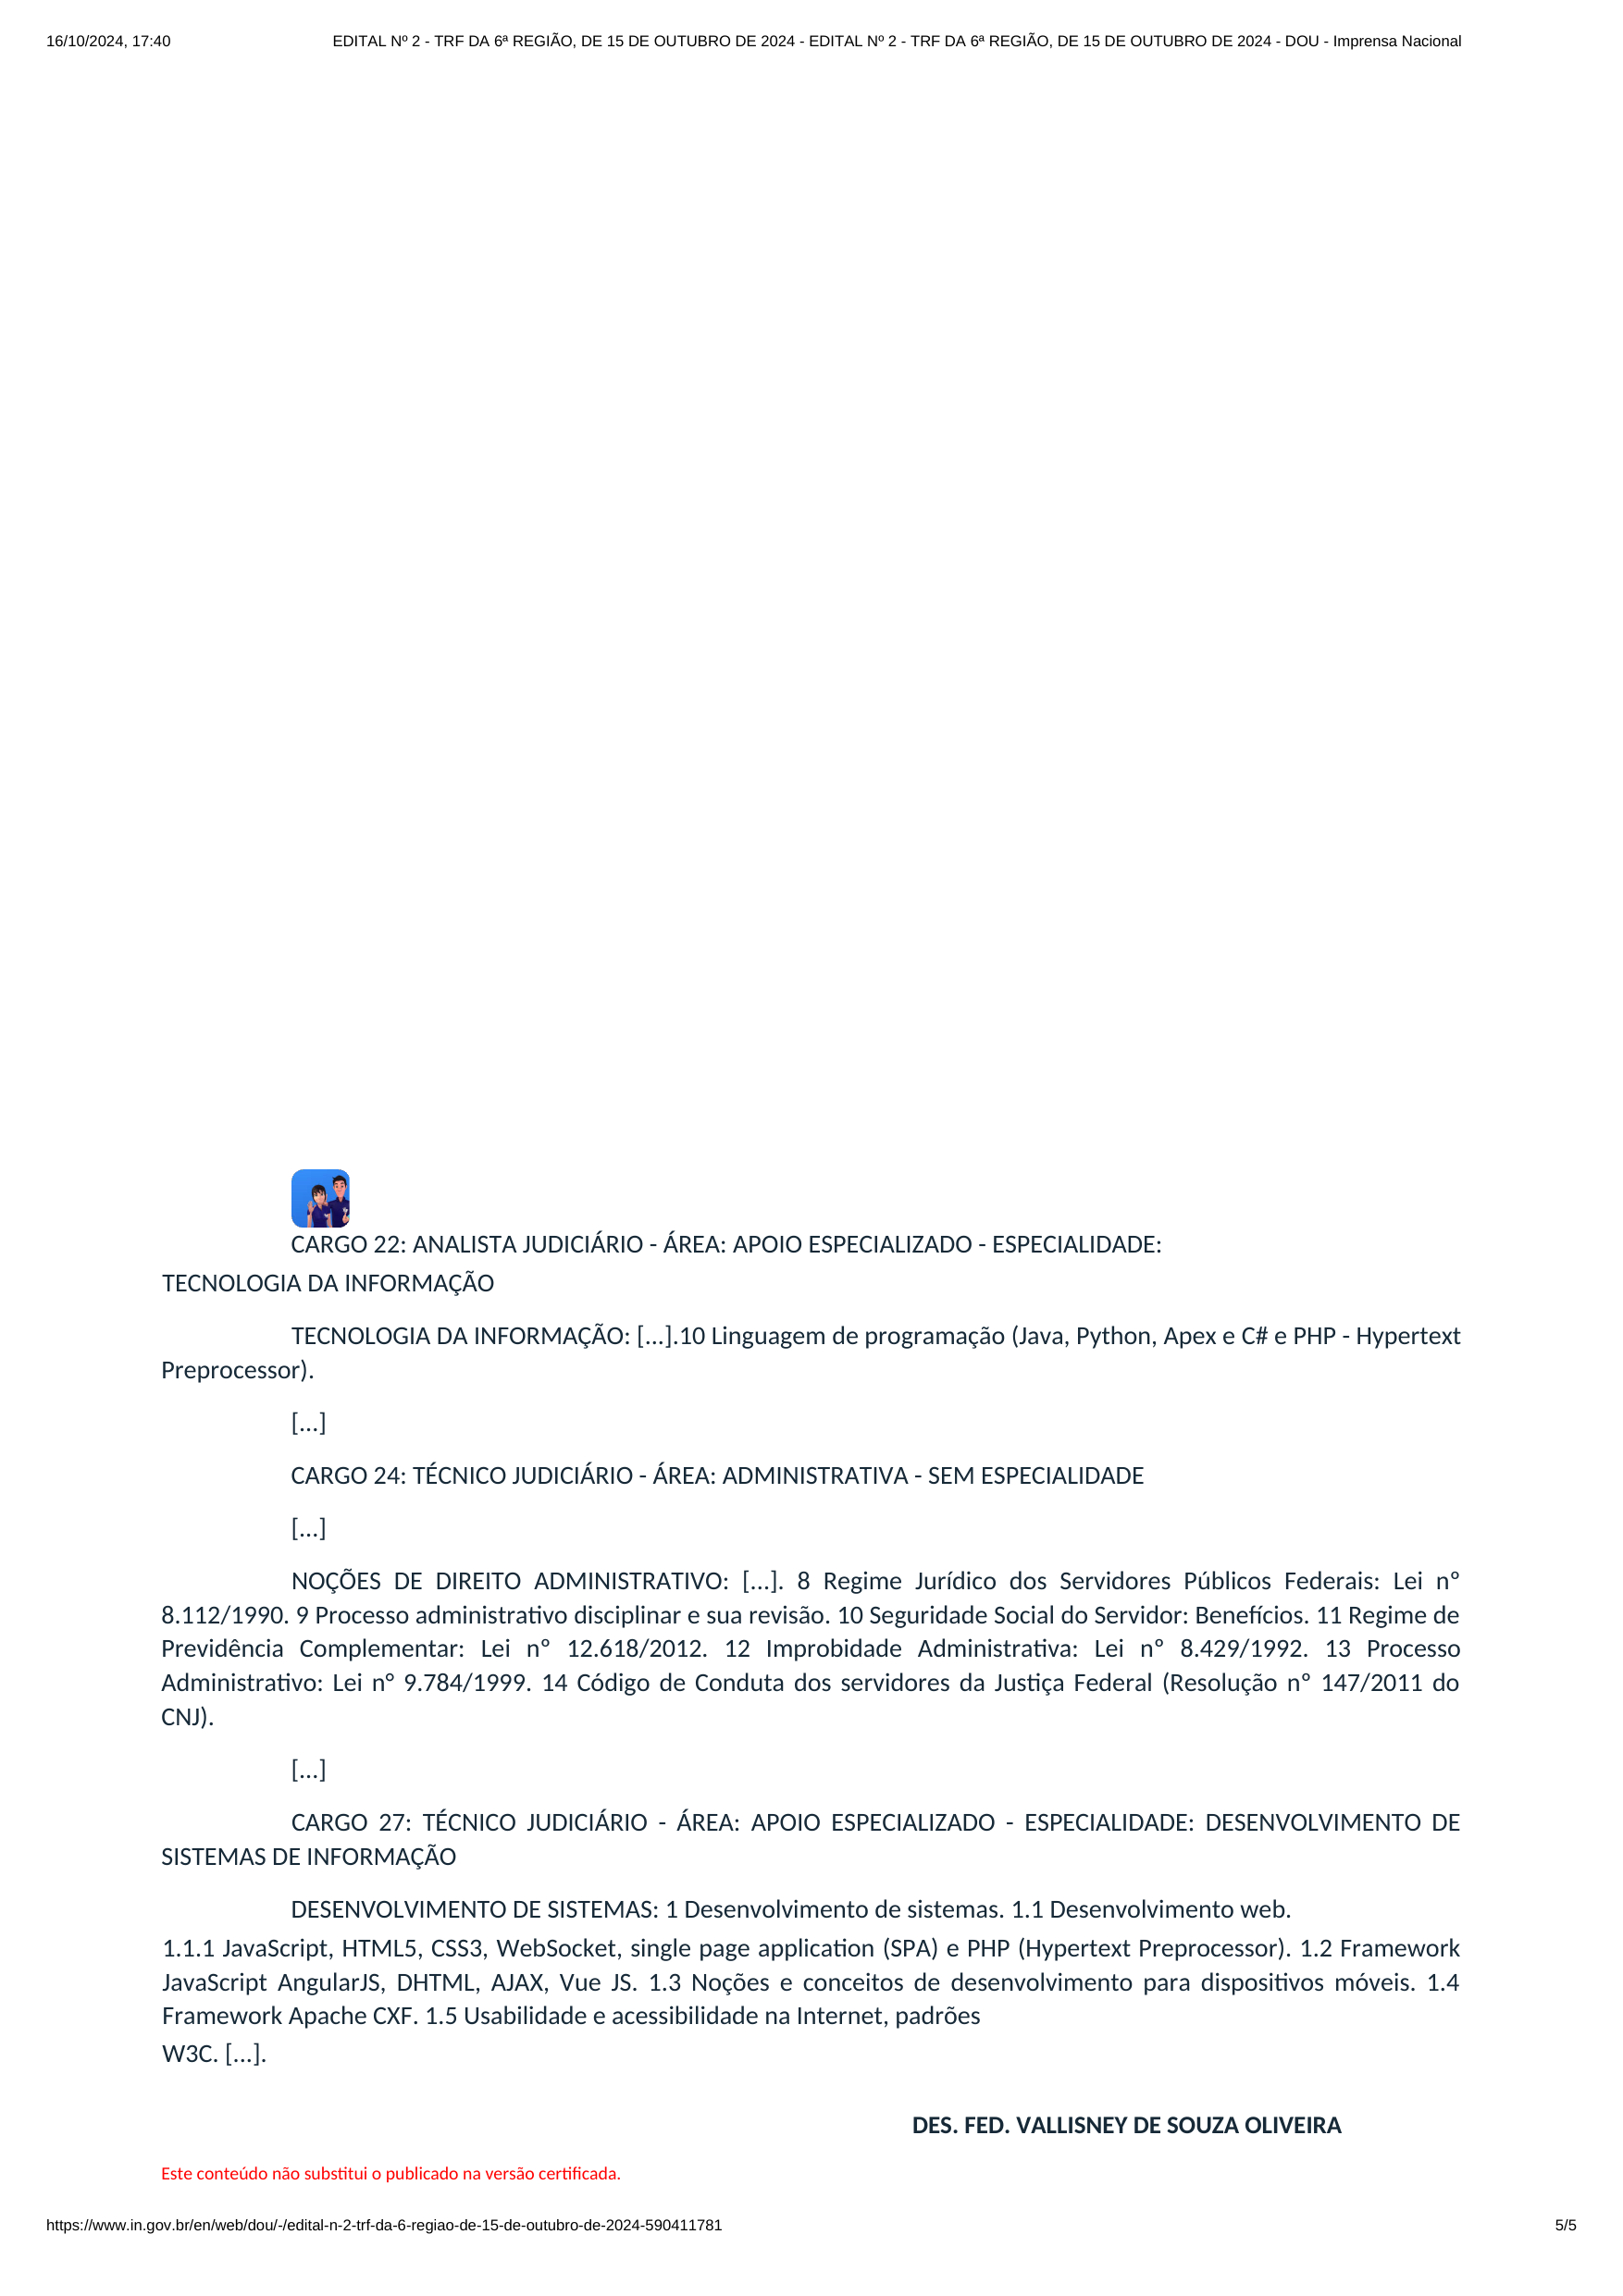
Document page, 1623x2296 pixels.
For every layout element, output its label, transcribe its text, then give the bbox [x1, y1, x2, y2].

text CARGO 22: ANALISTA JUDICIÁRIO - ÁREA: APOIO ESPECIALIZADO - ESPECIALIDADE: [291, 1228, 1462, 1259]
text [...] [291, 1512, 1462, 1543]
text [...] [291, 1753, 1462, 1784]
text TECNOLOGIA DA INFORMAÇÃO: [...].10 Linguagem de programação (Java, Python, Apex e C# e PHP - Hypertext Preprocessor). [161, 1319, 1462, 1385]
text TECNOLOGIA DA INFORMAÇÃO [162, 1266, 1462, 1298]
text CARGO 24: TÉCNICO JUDICIÁRIO - ÁREA: ADMINISTRATIVA - SEM ESPECIALIDADE [291, 1459, 1462, 1490]
text [...] [291, 1406, 1462, 1438]
text CARGO 27: TÉCNICO JUDICIÁRIO - ÁREA: APOIO ESPECIALIZADO - ESPECIALIDADE: DESENVOLVIMENTO DE SISTEMAS DE INFORMAÇÃO [161, 1806, 1462, 1871]
text 1.1.1 JavaScript, HTML5, CSS3, WebSocket, single page application (SPA) e PHP (Hypertext Preprocessor). 1.2 Framework JavaScript AngularJS, DHTML, AJAX, Vue JS. 1.3 Noções e conceitos de desenvolvimento para dispositivos móveis. 1.4 Framework Apache CXF. 1.5 Usabilidade e acessibilidade na Internet, padrões [162, 1932, 1462, 2031]
text Este conteúdo não substitui o publicado na versão certificada. [161, 2162, 1462, 2184]
text DESENVOLVIMENTO DE SISTEMAS: 1 Desenvolvimento de sistemas. 1.1 Desenvolvimento web. [291, 1893, 1462, 1924]
text W3C. [...]. [162, 2037, 1462, 2069]
text NOÇÕES DE DIREITO ADMINISTRATIVO: [...]. 8 Regime Jurídico dos Servidores Públicos Federais: Lei nº 8.112/1990. 9 Processo administrativo disciplinar e sua revisão. 10 Seguridade Social do Servidor: Benefícios. 11 Regime de Previdência Complementar: Lei nº 12.618/2012. 12 Improbidade Administrativa: Lei nº 8.429/1992. 13 Processo Administrativo: Lei n° 9.784/1999. 14 Código de Conduta dos servidores da Justiça Federal (Resolução nº 147/2011 do CNJ). [161, 1564, 1462, 1732]
text DES. FED. VALLISNEY DE SOUZA OLIVEIRA [161, 2109, 1343, 2140]
